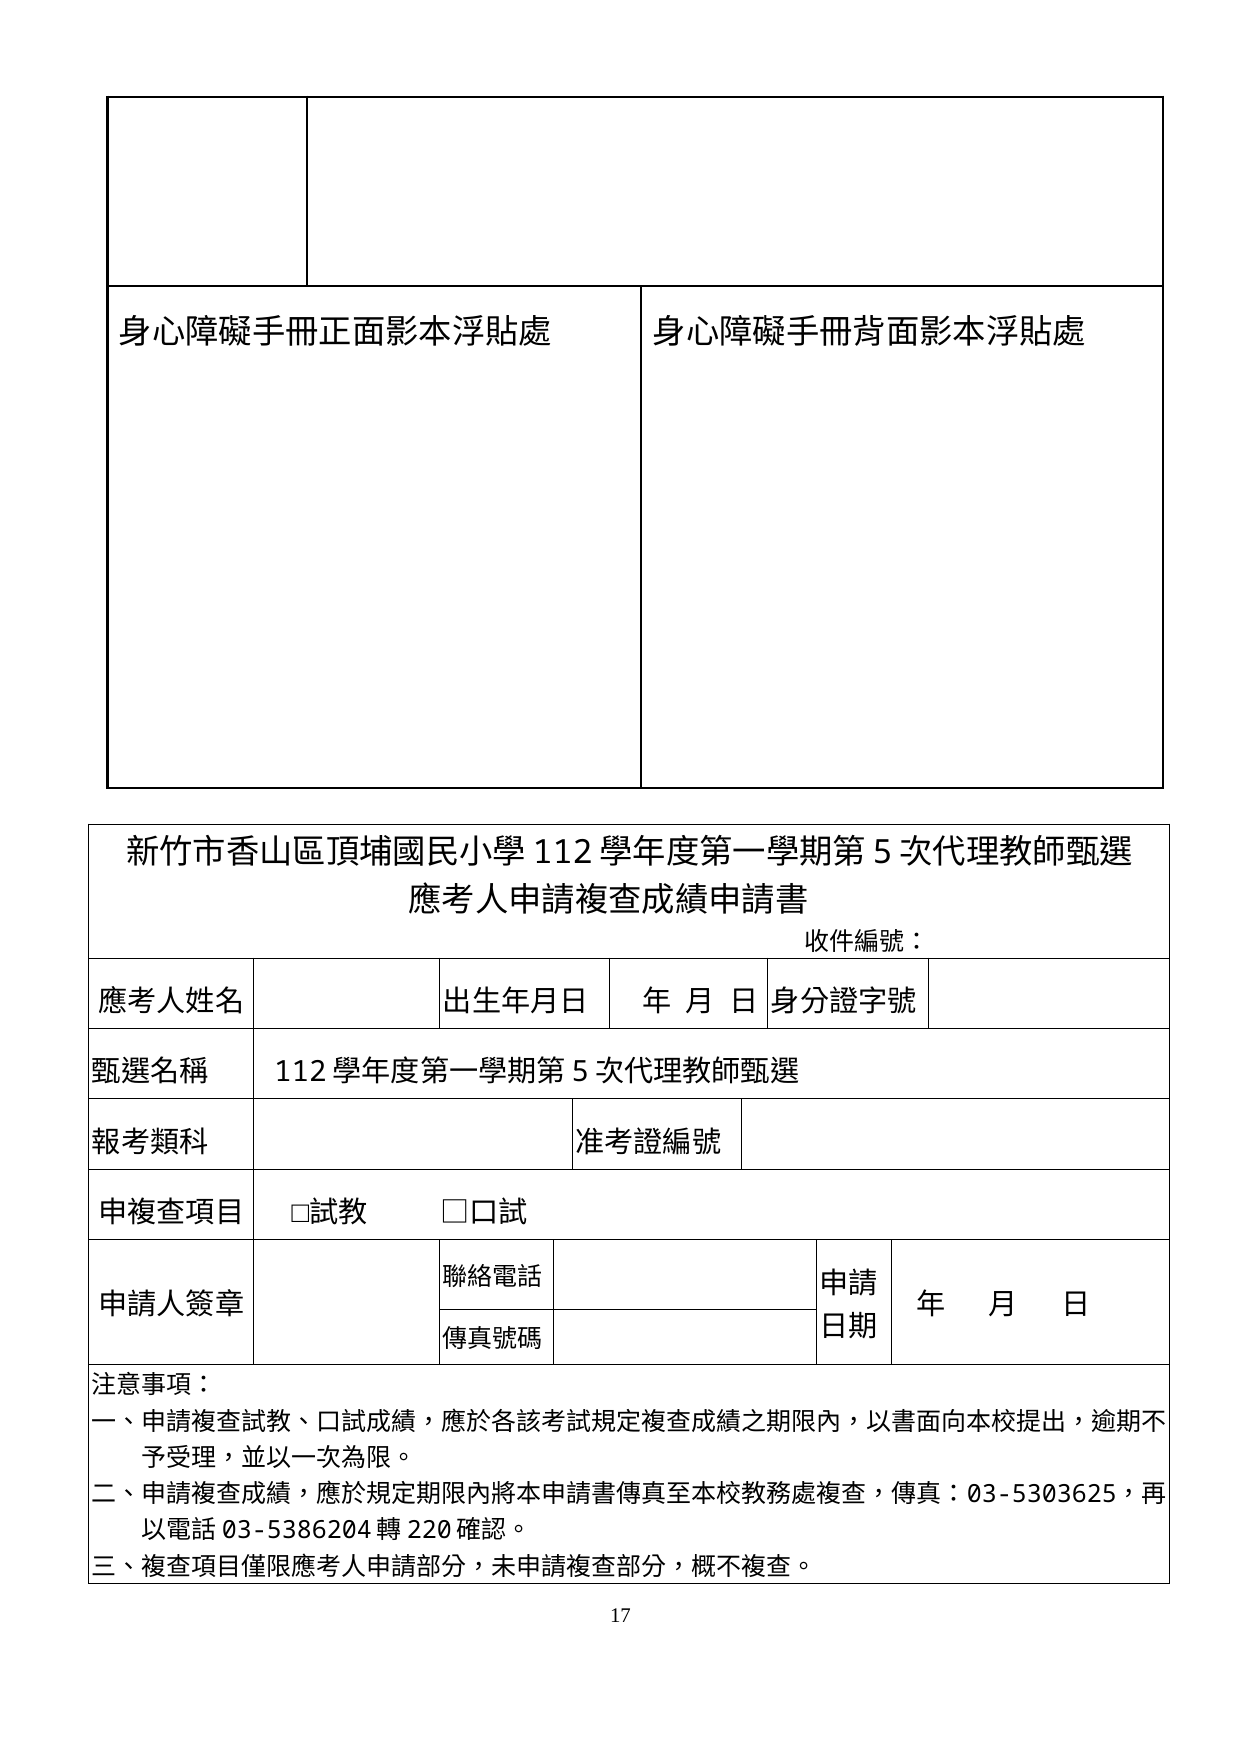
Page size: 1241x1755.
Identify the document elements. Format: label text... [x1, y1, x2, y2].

table_cell [554, 1310, 816, 1364]
table_cell 年 月 日 [892, 1240, 1169, 1364]
table_cell [554, 1240, 816, 1309]
table_cell 甄選名稱 [89, 1029, 253, 1098]
table_cell 准考證編號 [573, 1099, 741, 1169]
table_cell 身心障礙手冊正面影本浮貼處 [109, 287, 640, 787]
table_cell 聯絡電話 [440, 1240, 553, 1309]
table_cell 出生年月日 [440, 959, 609, 1028]
table_cell [109, 98, 306, 285]
table_cell 112學年度第一學期第5次代理教師甄選 [254, 1029, 1169, 1098]
table_cell 身心障礙手冊背面影本浮貼處 [642, 287, 1162, 787]
table_cell [929, 959, 1169, 1028]
table_cell □試教 □口試 [254, 1170, 1169, 1239]
table_cell [254, 1099, 572, 1169]
table_cell 申請人簽章 [89, 1240, 253, 1364]
table_cell 注意事項： 一、申請複查試教、口試成績，應於各該考試規定複查成績之期限內，以書面向本校提出，逾期不予受理，並以一次為限。 二、申請複查成績，應於規定期限內將本申請書傳真至本校教務處複查，傳真：03-5303625，再以電話03-5386204轉220確認。 三、複查項目僅限應考人申請部分，未申請複查部分，概不複查。 [89, 1365, 1169, 1582]
table_cell 應考人姓名 [89, 959, 253, 1028]
table_cell 身分證字號 [768, 959, 928, 1028]
table_cell 申複查項目 [89, 1170, 253, 1239]
table_cell [742, 1099, 1169, 1169]
table_header 新竹市香山區頂埔國民小學112學年度第一學期第5次代理教師甄選 應考人申請複查成績申請書 收件編號： [89, 825, 1169, 957]
table_cell 報考類科 [89, 1099, 253, 1169]
table_cell 年 月 日 [610, 959, 767, 1028]
table_cell 傳真號碼 [440, 1310, 553, 1364]
table_cell [308, 98, 1162, 285]
table_cell [254, 959, 439, 1028]
table_cell [254, 1240, 439, 1364]
table_cell 申請日期 [817, 1240, 891, 1364]
